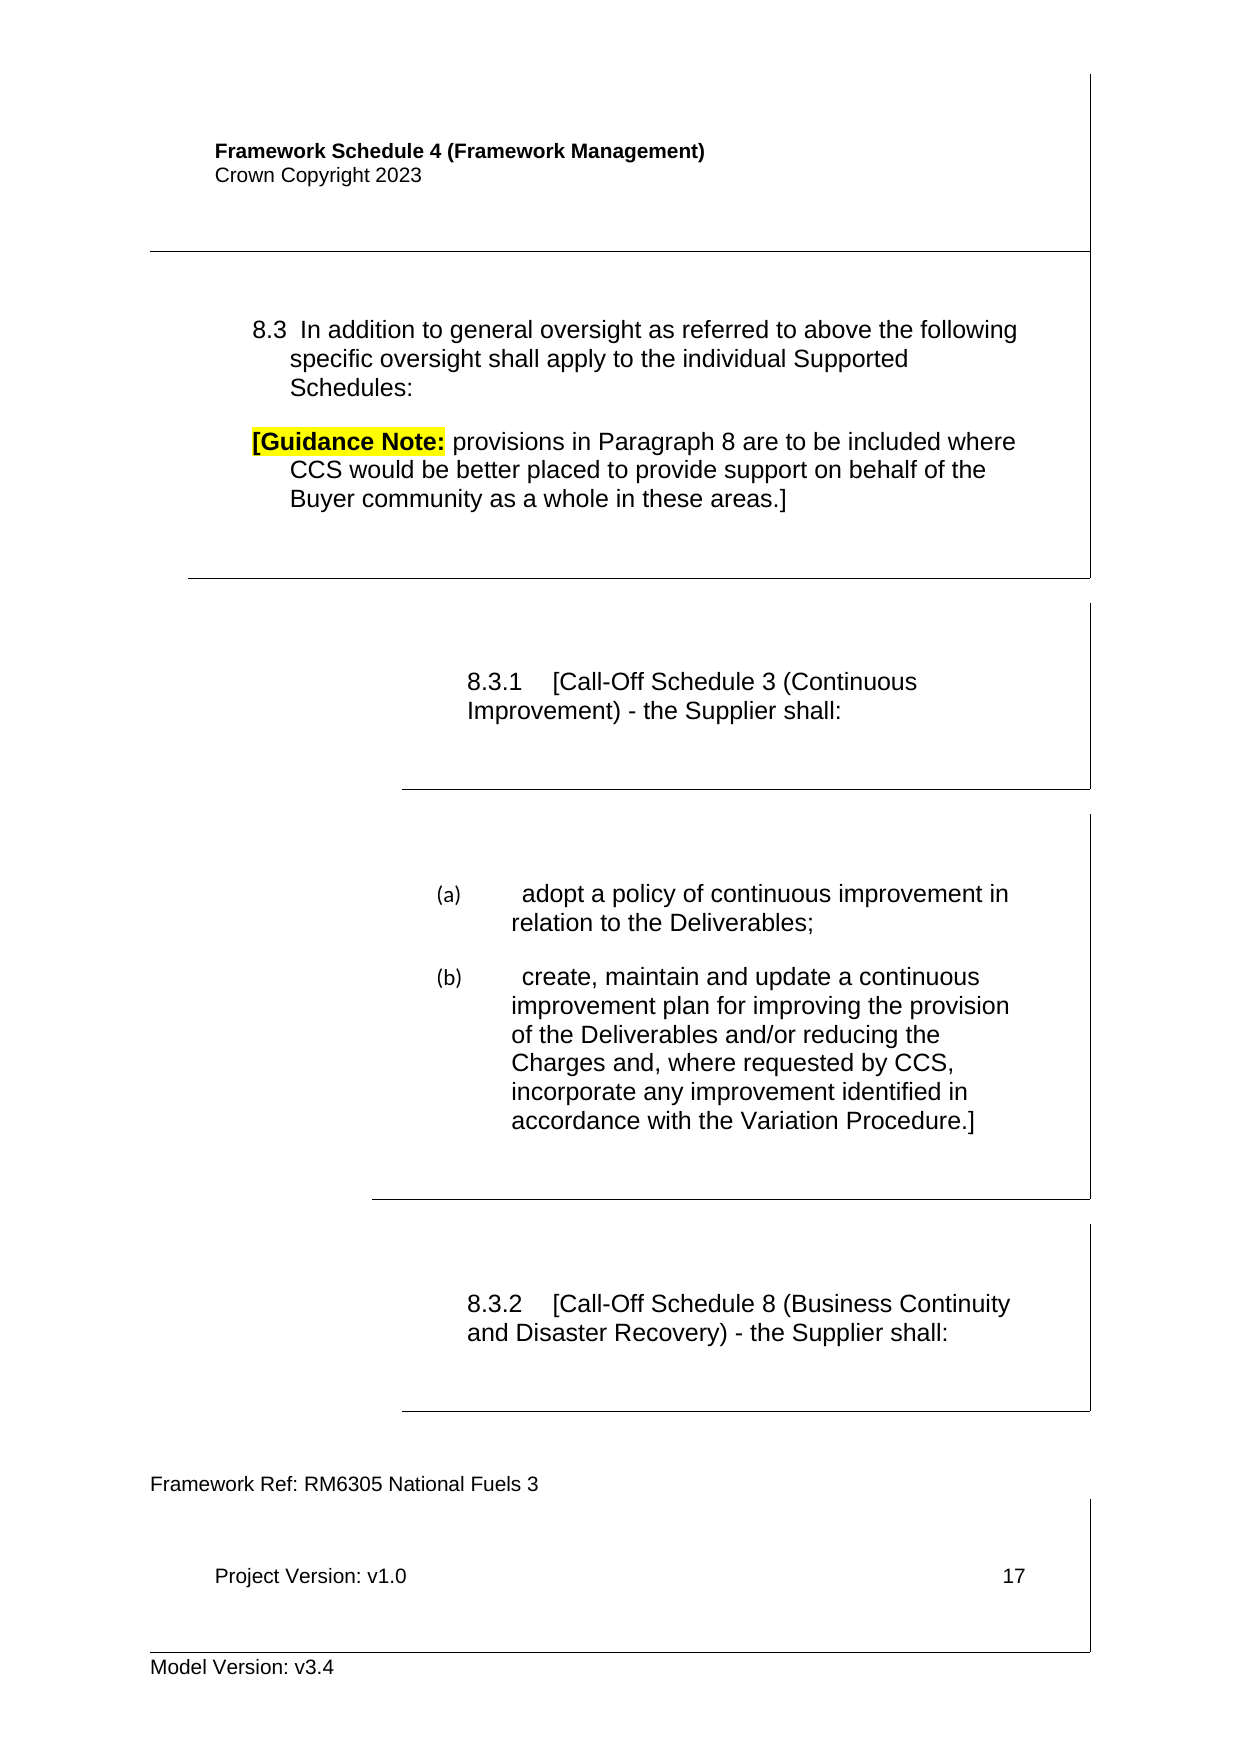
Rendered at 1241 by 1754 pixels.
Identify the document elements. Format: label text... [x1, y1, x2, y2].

text [Guidance Note: provisions in Paragraph 8 are to be included where CCS would be better placed to provide support on behalf of the Buyer community as a whole in these areas.] [187, 362, 1090, 578]
list In addition to general oversight as referred to above the following specific oversight shall apply to the individual Supported Schedules: [187, 251, 1090, 362]
list [Call-Off Schedule 3 (Continuous Improvement) - the Supplier shall: [402, 603, 1090, 789]
list [Call-Off Schedule 8 (Business Continuity and Disaster Recovery) - the Supplier shall: [402, 1224, 1090, 1411]
list adopt a policy of continuous improvement in relation to the Deliverables; [372, 814, 1090, 897]
list create, maintain and update a continuous improvement plan for improving the provision of the Deliverables and/or reducing the Charges and, where requested by CCS, incorporate any improvement identified in accordance with the Variation Procedure.] [372, 897, 1090, 1199]
